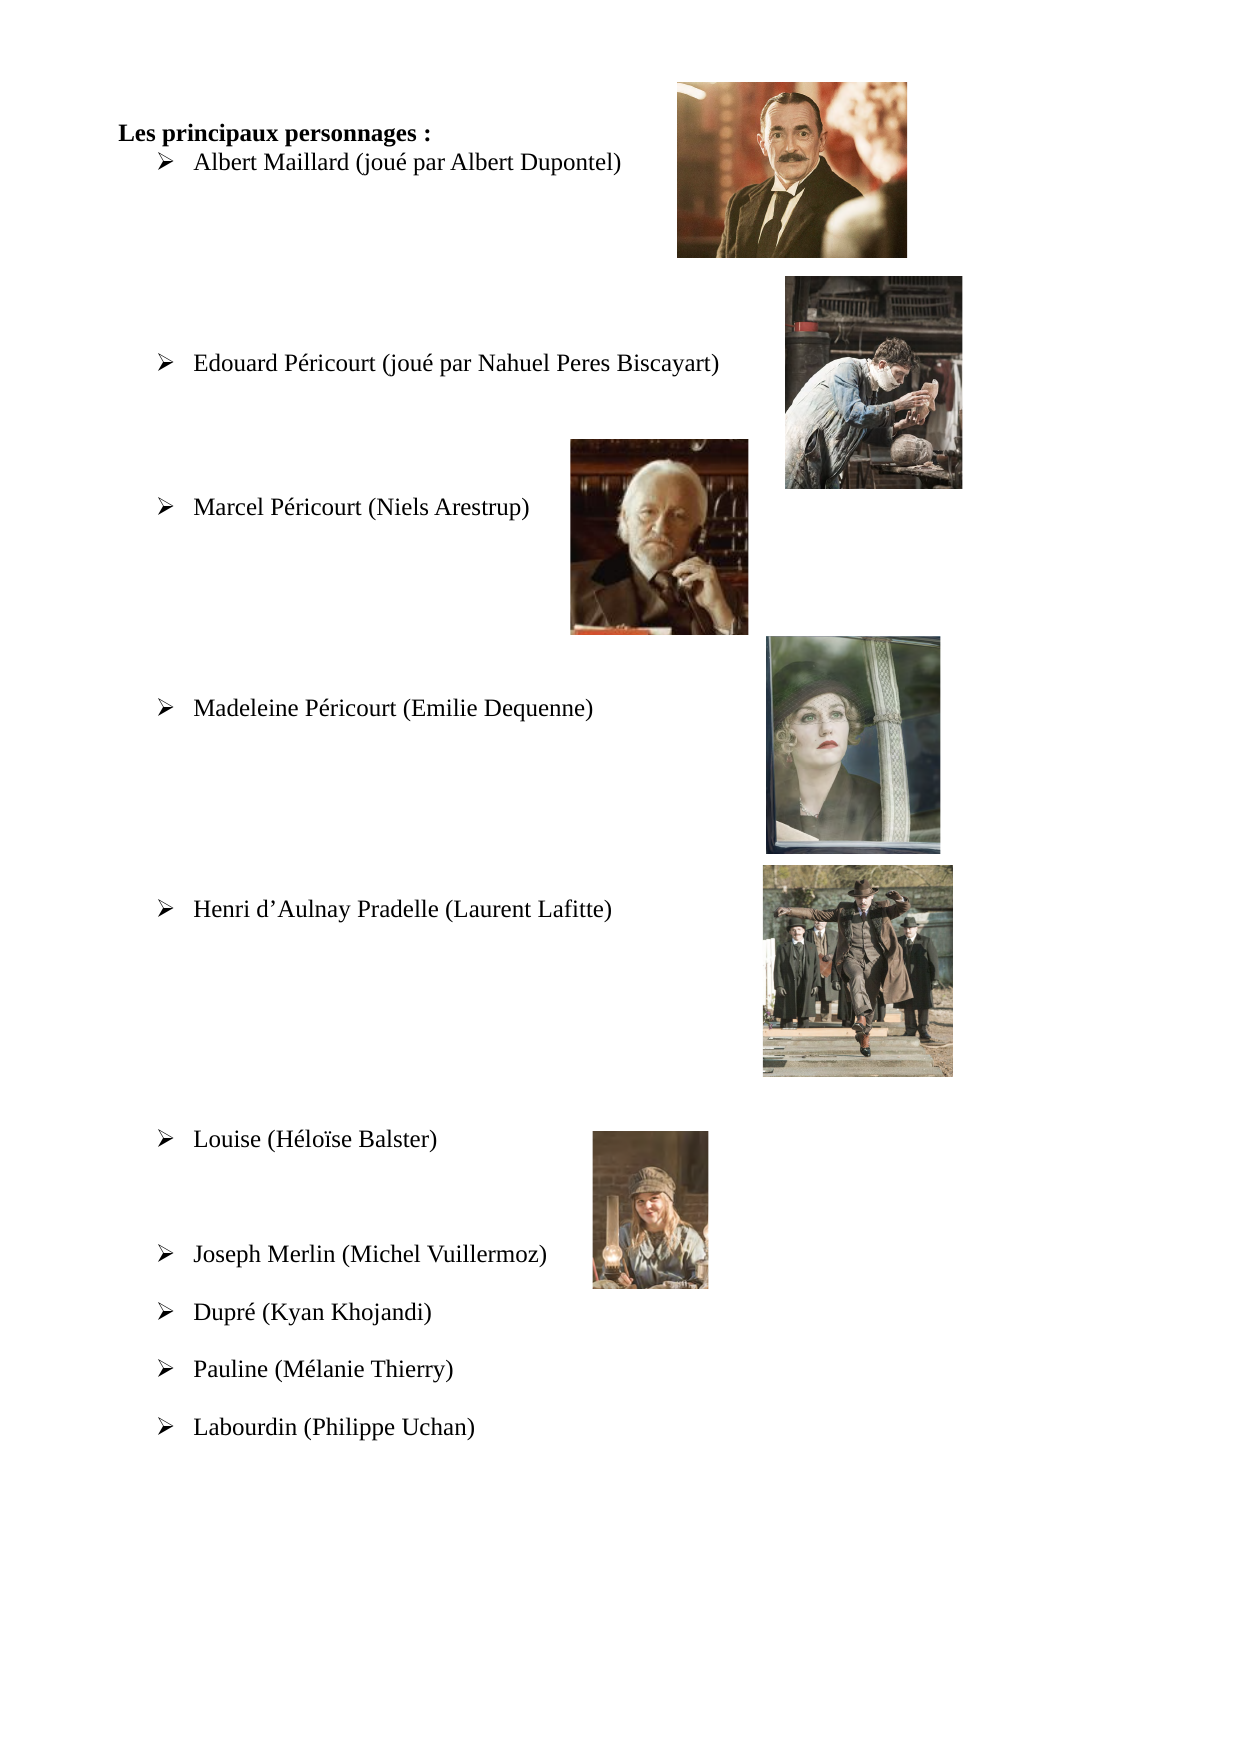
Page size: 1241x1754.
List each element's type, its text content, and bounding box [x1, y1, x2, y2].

picture [785, 276, 963, 489]
list Albert Maillard (joué par Albert Dupontel) [156, 147, 677, 176]
list Henri d’Aulnay Pradelle (Laurent Lafitte) [156, 894, 762, 923]
text Les principaux personnages : [118, 118, 677, 147]
list Edouard Péricourt (joué par Nahuel Peres Biscayart) [156, 348, 785, 377]
list Joseph Merlin (Michel Vuillermoz) [156, 1239, 592, 1268]
list [963, 348, 1122, 377]
picture [570, 439, 749, 635]
list [709, 1239, 1122, 1268]
list Dupré (Kyan Khojandi) [156, 1297, 1122, 1326]
list Louise (Héloïse Balster) [156, 1124, 1122, 1153]
list Madeleine Péricourt (Emilie Dequenne) [156, 693, 766, 722]
list [953, 894, 1122, 923]
list Pauline (Mélanie Thierry) [156, 1354, 1122, 1383]
picture [592, 1131, 709, 1289]
list [941, 693, 1122, 722]
list [749, 492, 1122, 521]
list Marcel Péricourt (Niels Arestrup) [156, 492, 570, 521]
list Labourdin (Philippe Uchan) [156, 1412, 1122, 1441]
picture [677, 82, 908, 258]
picture [762, 865, 953, 1077]
text [908, 118, 1122, 147]
picture [766, 636, 941, 854]
list [908, 147, 1122, 176]
